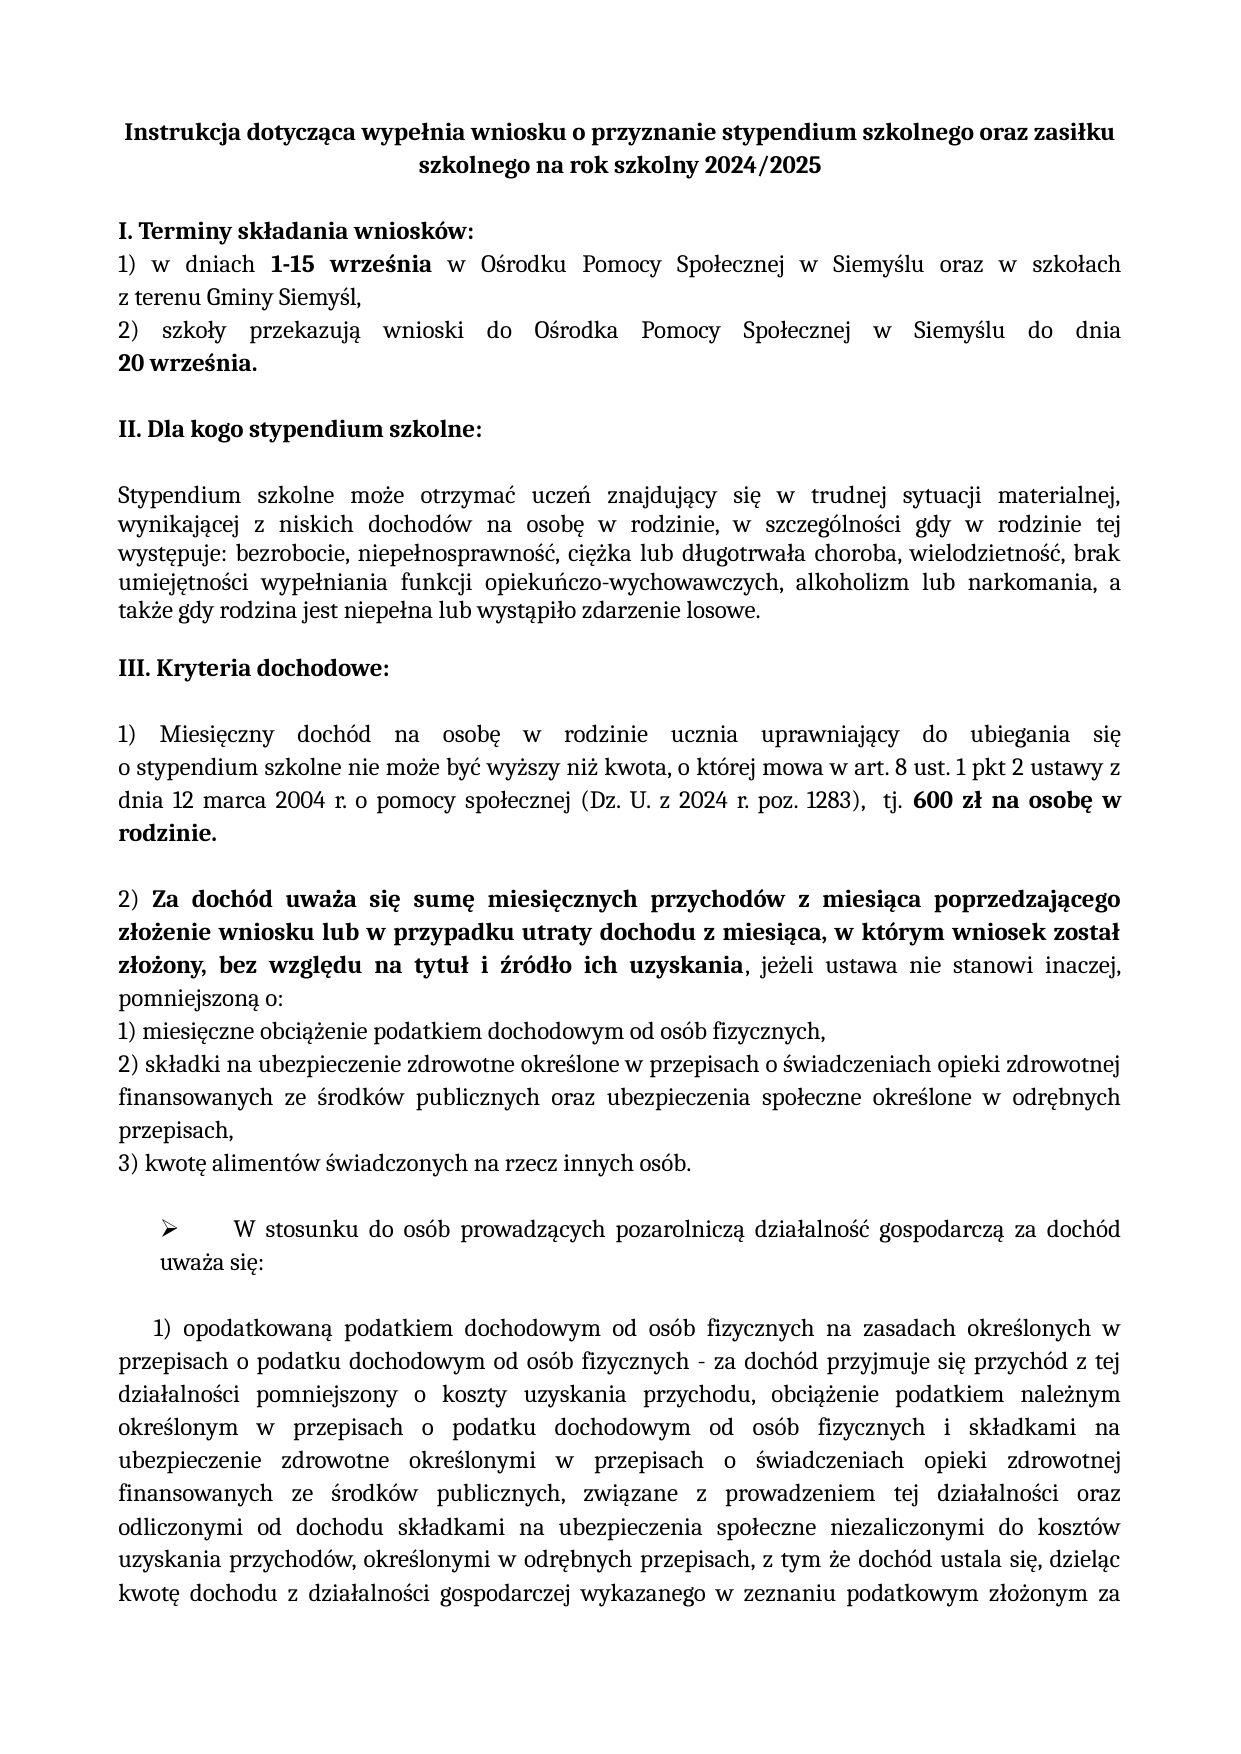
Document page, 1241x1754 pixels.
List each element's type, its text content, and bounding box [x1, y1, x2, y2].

text Instrukcja dotycząca wypełnia wniosku o przyznanie stypendium szkolnego oraz zasiłku szkolnego na rok szkolny 2024/2025 [118, 118, 1122, 180]
text III. Kryteria dochodowe: [118, 654, 1122, 683]
list W stosunku do osób prowadzących pozarolniczą działalność gospodarczą za dochód uważa się: [159, 1215, 1122, 1277]
text 1) miesięczne obciążenie podatkiem dochodowym od osób fizycznych, [118, 1017, 1122, 1046]
text 1) w dniach 1-15 września w Ośrodku Pomocy Społecznej w Siemyślu oraz w szkołach z terenu Gminy Siemyśl, [118, 250, 1122, 312]
text 2) składki na ubezpieczenie zdrowotne określone w przepisach o świadczeniach opieki zdrowotnej finansowanych ze środków publicznych oraz ubezpieczenia społeczne określone w odrębnych przepisach, [118, 1050, 1122, 1145]
text 1) Miesięczny dochód na osobę w rodzinie ucznia uprawniający do ubiegania się o stypendium szkolne nie może być wyższy niż kwota, o której mowa w art. 8 ust. 1 pkt 2 ustawy z dnia 12 marca 2004 r. o pomocy społecznej (Dz. U. z 2024 r. poz. 1283), tj. 600 zł na osobę w rodzinie. [118, 720, 1122, 848]
text 1) opodatkowaną podatkiem dochodowym od osób fizycznych na zasadach określonych w przepisach o podatku dochodowym od osób fizycznych - za dochód przyjmuje się przychód z tej działalności pomniejszony o koszty uzyskania przychodu, obciążenie podatkiem należnym określonym w przepisach o podatku dochodowym od osób fizycznych i składkami na ubezpieczenie zdrowotne określonymi w przepisach o świadczeniach opieki zdrowotnej finansowanych ze środków publicznych, związane z prowadzeniem tej działalności oraz odliczonymi od dochodu składkami na ubezpieczenia społeczne niezaliczonymi do kosztów uzyskania przychodów, określonymi w odrębnych przepisach, z tym że dochód ustala się, dzieląc kwotę dochodu z działalności gospodarczej wykazanego w zeznaniu podatkowym złożonym za [118, 1314, 1122, 1607]
text Stypendium szkolne może otrzymać uczeń znajdujący się w trudnej sytuacji materialnej, wynikającej z niskich dochodów na osobę w rodzinie, w szczególności gdy w rodzinie tej występuje: bezrobocie, niepełnosprawność, ciężka lub długotrwała choroba, wielodzietność, brak umiejętności wypełniania funkcji opiekuńczo-wychowawczych, alkoholizm lub narkomania, a także gdy rodzina jest niepełna lub wystąpiło zdarzenie losowe. [118, 481, 1122, 625]
text I. Terminy składania wniosków: [118, 217, 1122, 246]
text 2) Za dochód uważa się sumę miesięcznych przychodów z miesiąca poprzedzającego złożenie wniosku lub w przypadku utraty dochodu z miesiąca, w którym wniosek został złożony, bez względu na tytuł i źródło ich uzyskania, jeżeli ustawa nie stanowi inaczej, pomniejszoną o: [118, 885, 1122, 1013]
text 3) kwotę alimentów świadczonych na rzecz innych osób. [118, 1149, 1122, 1178]
text 2) szkoły przekazują wnioski do Ośrodka Pomocy Społecznej w Siemyślu do dnia 20 września. [118, 316, 1122, 378]
text II. Dla kogo stypendium szkolne: [118, 415, 1122, 444]
